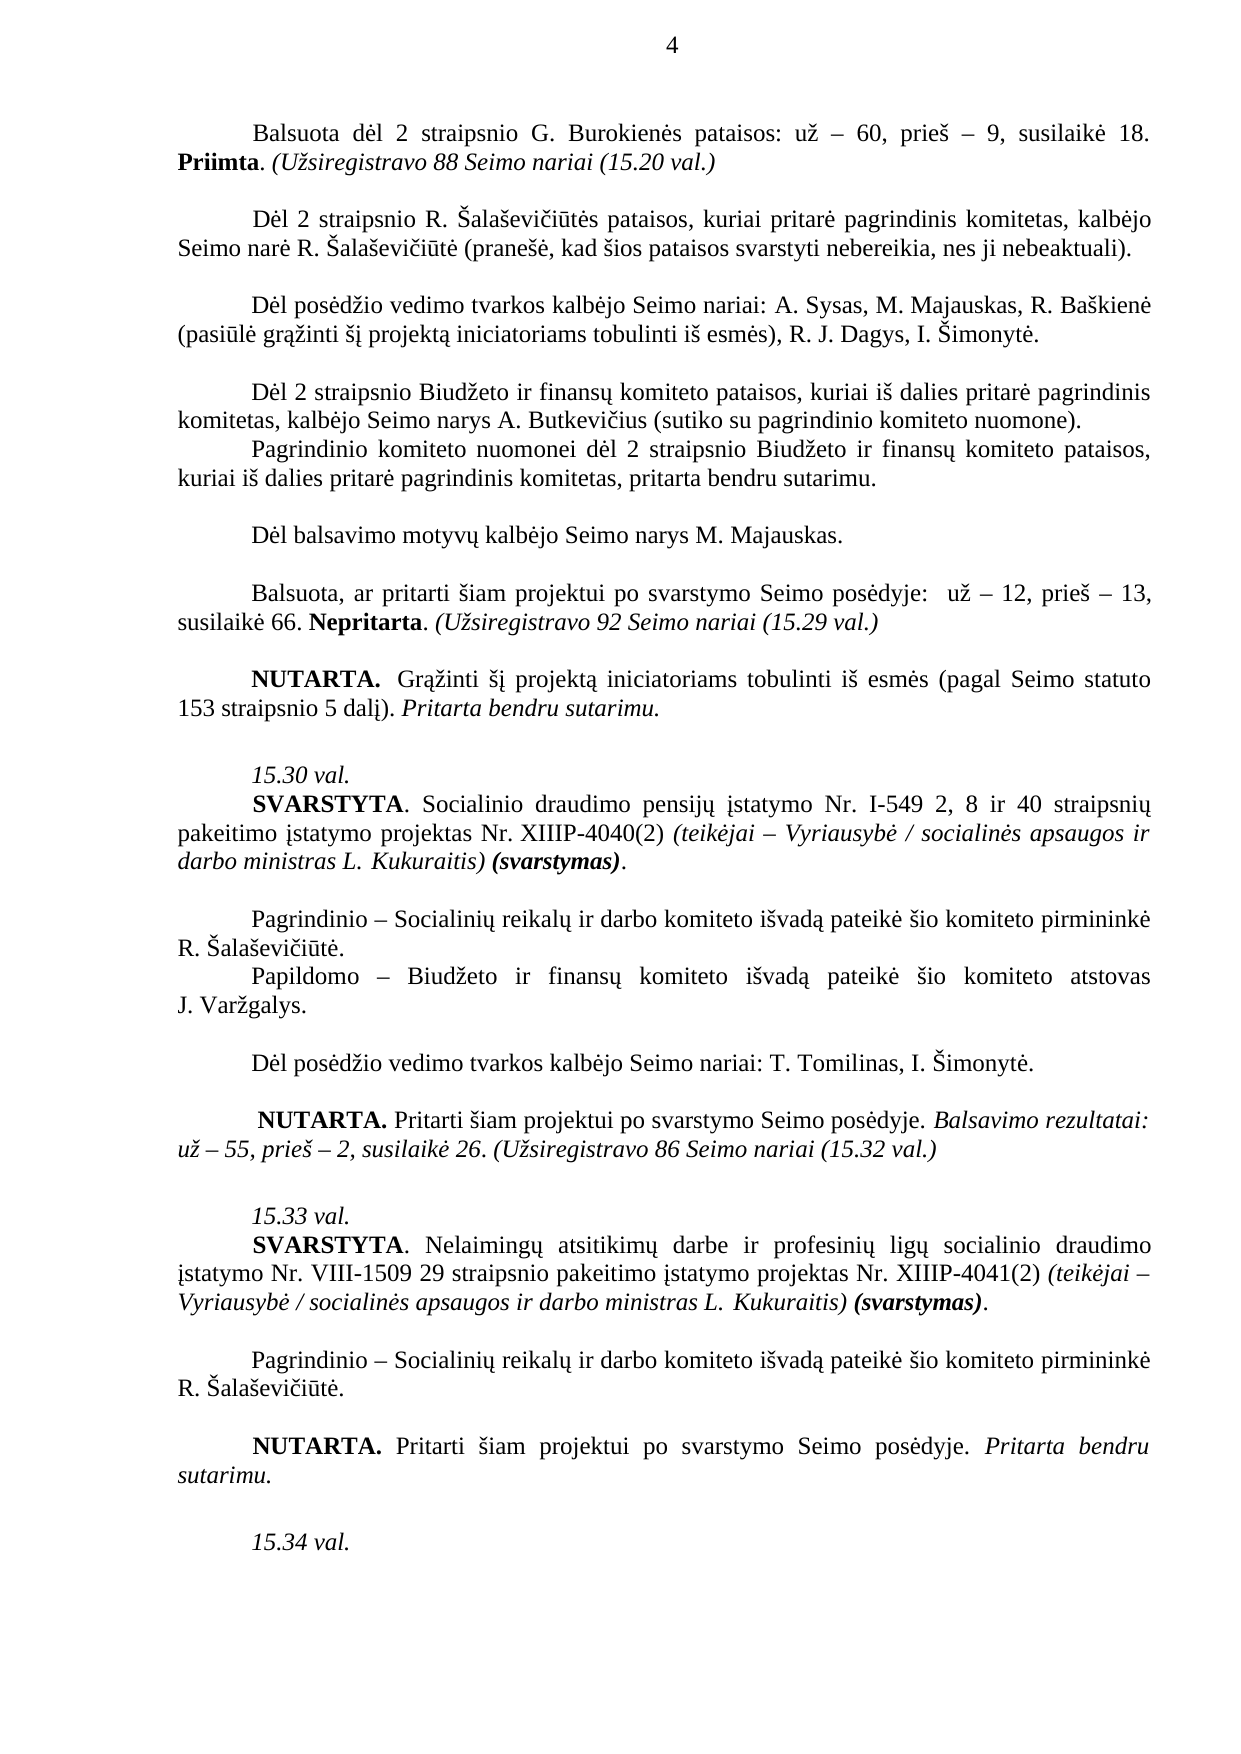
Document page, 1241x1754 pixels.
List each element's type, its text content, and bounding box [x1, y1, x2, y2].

text Pagrindinio – Socialinių reikalų ir darbo komiteto išvadą pateikė šio komiteto pirmininkė R. Šalaševičiūtė. [177, 904, 1152, 961]
text NUTARTA. Grąžinti šį projektą iniciatoriams tobulinti iš esmės (pagal Seimo statuto 153 straipsnio 5 dalį). Pritarta bendru sutarimu. [177, 664, 1152, 722]
text Balsuota, ar pritarti šiam projektui po svarstymo Seimo posėdyje: už – 12, prieš – 13, susilaikė 66. Nepritarta. (Užsiregistravo 92 Seimo nariai (15.29 val.) [177, 578, 1152, 636]
text NUTARTA. Pritarti šiam projektui po svarstymo Seimo posėdyje. Pritarta bendru sutarimu. [177, 1431, 1152, 1488]
text SVARSTYTA. Nelaimingų atsitikimų darbe ir profesinių ligų socialinio draudimo įstatymo Nr. VIII-1509 29 straipsnio pakeitimo įstatymo projektas Nr. XIIIP-4041(2) (teikėjai – Vyriausybė / socialinės apsaugos ir darbo ministras L. Kukuraitis) (svarstymas). [177, 1230, 1152, 1316]
text Balsuota dėl 2 straipsnio G. Burokienės pataisos: už – 60, prieš – 9, susilaikė 18. Priimta. (Užsiregistravo 88 Seimo nariai (15.20 val.) [177, 118, 1152, 176]
text 15.33 val. [177, 1201, 1152, 1230]
text Pagrindinio – Socialinių reikalų ir darbo komiteto išvadą pateikė šio komiteto pirmininkė R. Šalaševičiūtė. [177, 1345, 1152, 1402]
text 15.34 val. [177, 1527, 1152, 1556]
text Dėl 2 straipsnio R. Šalaševičiūtės pataisos, kuriai pritarė pagrindinis komitetas, kalbėjo Seimo narė R. Šalaševičiūtė (pranešė, kad šios pataisos svarstyti nebereikia, nes ji nebeaktuali). [177, 204, 1152, 262]
text Pagrindinio komiteto nuomonei dėl 2 straipsnio Biudžeto ir finansų komiteto pataisos, kuriai iš dalies pritarė pagrindinis komitetas, pritarta bendru sutarimu. [177, 434, 1152, 492]
text NUTARTA. Pritarti šiam projektui po svarstymo Seimo posėdyje. Balsavimo rezultatai: už – 55, prieš – 2, susilaikė 26. (Užsiregistravo 86 Seimo nariai (15.32 val.) [177, 1105, 1152, 1163]
text Dėl posėdžio vedimo tvarkos kalbėjo Seimo nariai: A. Sysas, M. Majauskas, R. Baškienė (pasiūlė grąžinti šį projektą iniciatoriams tobulinti iš esmės), R. J. Dagys, I. Šimonytė. [177, 291, 1152, 348]
text 15.30 val. [177, 760, 1152, 789]
text Papildomo – Biudžeto ir finansų komiteto išvadą pateikė šio komiteto atstovas J. Varžgalys. [177, 961, 1152, 1019]
text Dėl balsavimo motyvų kalbėjo Seimo narys M. Majauskas. [177, 521, 1152, 549]
text SVARSTYTA. Socialinio draudimo pensijų įstatymo Nr. I-549 2, 8 ir 40 straipsnių pakeitimo įstatymo projektas Nr. XIIIP-4040(2) (teikėjai – Vyriausybė / socialinės apsaugos ir darbo ministras L. Kukuraitis) (svarstymas). [177, 789, 1152, 875]
text Dėl 2 straipsnio Biudžeto ir finansų komiteto pataisos, kuriai iš dalies pritarė pagrindinis komitetas, kalbėjo Seimo narys A. Butkevičius (sutiko su pagrindinio komiteto nuomone). [177, 377, 1152, 434]
text Dėl posėdžio vedimo tvarkos kalbėjo Seimo nariai: T. Tomilinas, I. Šimonytė. [177, 1048, 1152, 1076]
